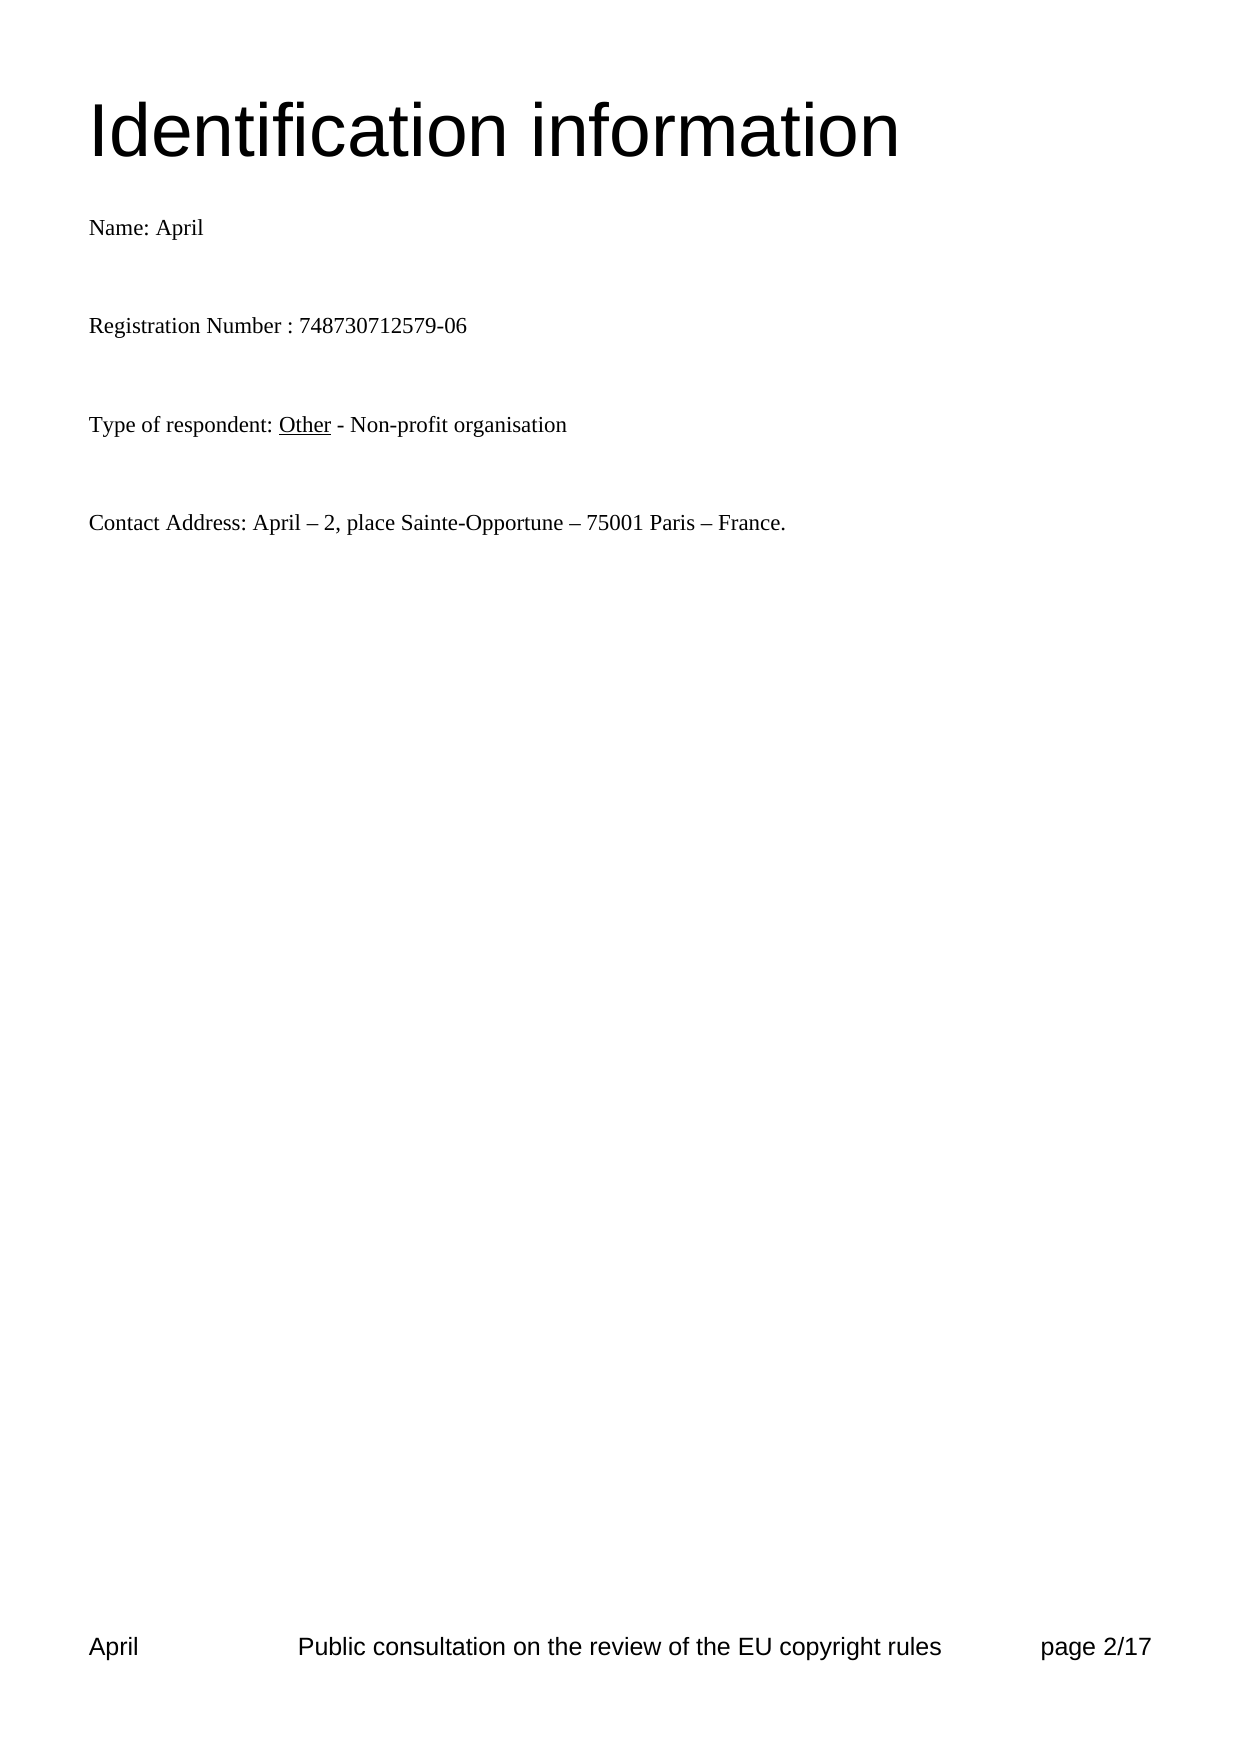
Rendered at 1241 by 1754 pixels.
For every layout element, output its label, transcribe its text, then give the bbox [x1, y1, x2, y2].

text Name: April [88, 215, 1152, 241]
text Contact Address: April – 2, place Sainte-Opportune – 75001 Paris – France. [88, 510, 1152, 535]
subtitle Identification information [88, 88, 1152, 172]
text Type of respondent: Other - Non-profit organisation [88, 412, 1152, 437]
text Registration Number : 748730712579-06 [88, 313, 1152, 339]
